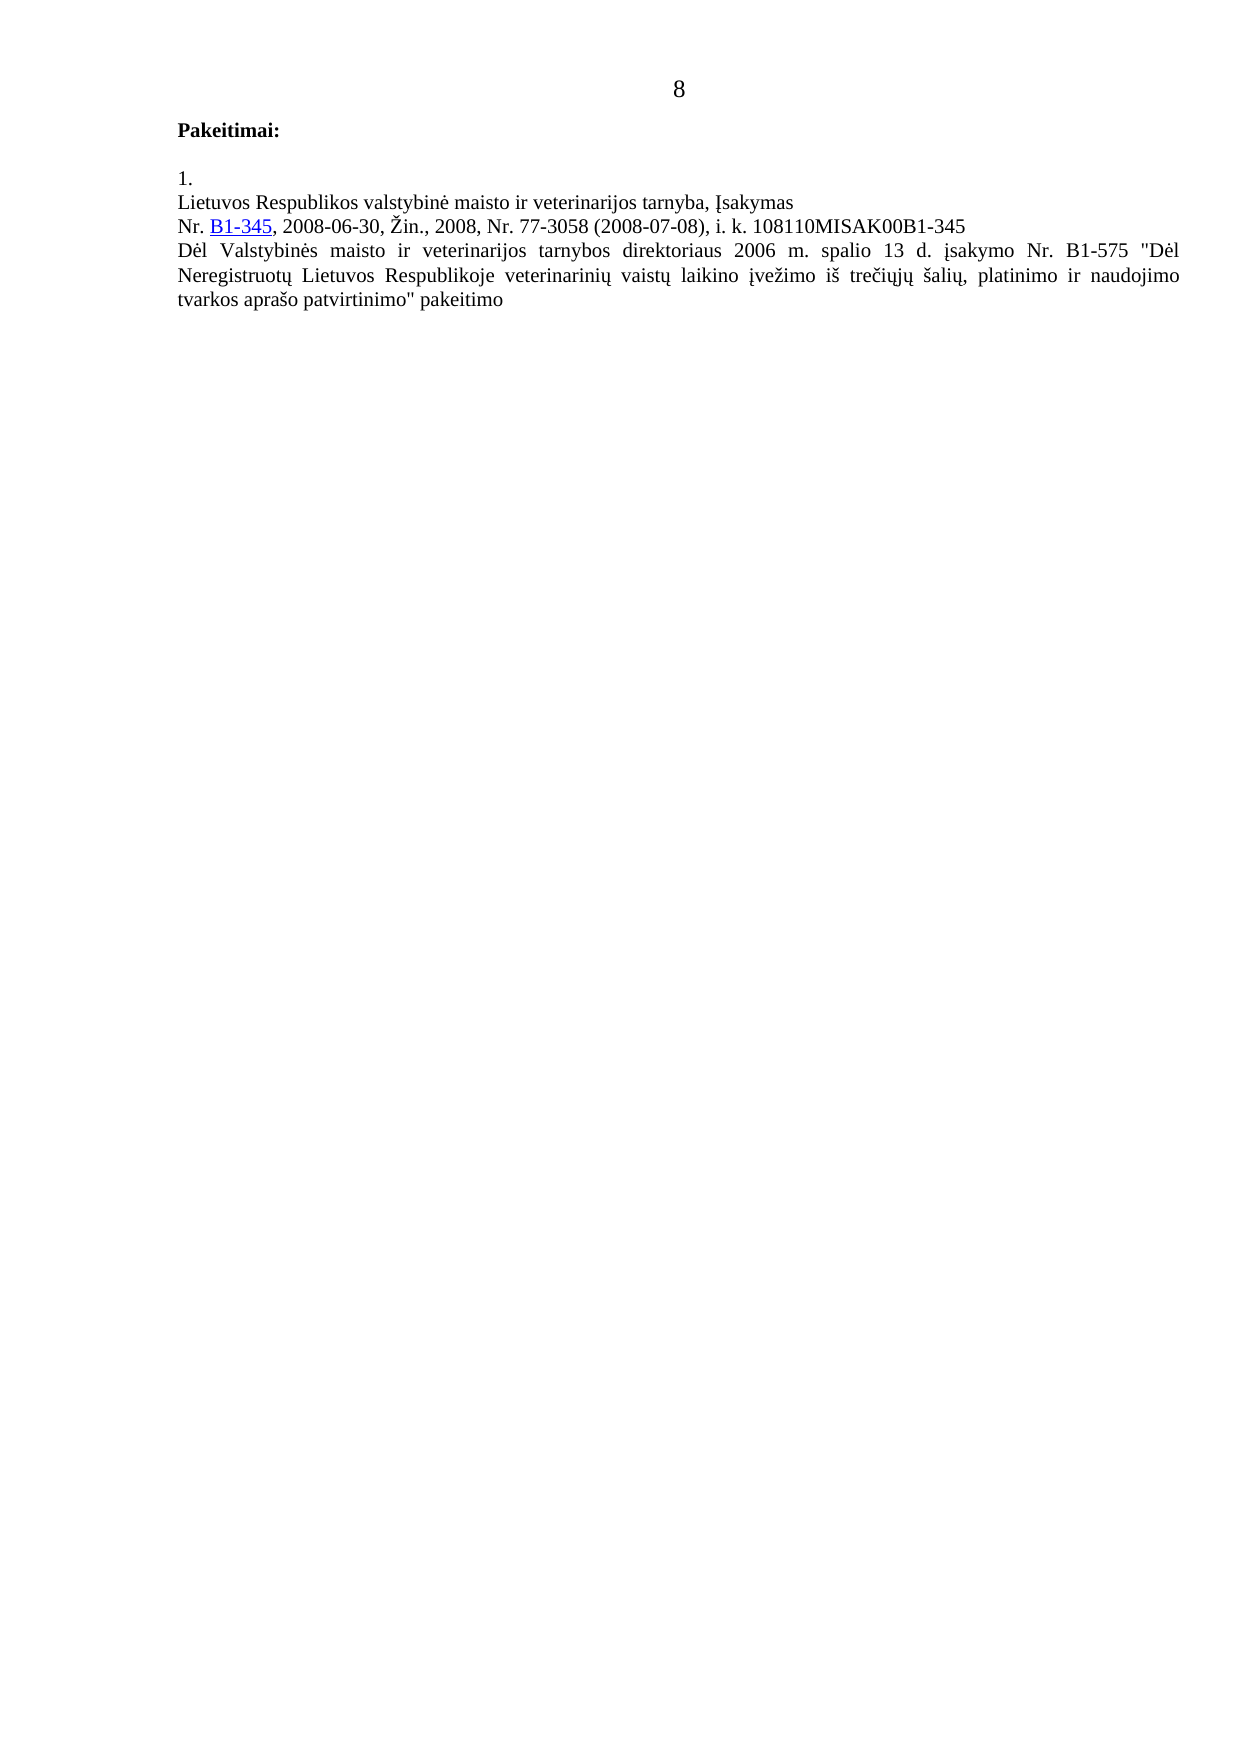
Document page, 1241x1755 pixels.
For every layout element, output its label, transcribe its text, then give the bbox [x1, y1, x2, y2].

text Lietuvos Respublikos valstybinė maisto ir veterinarijos tarnyba, Įsakymas [177, 190, 1181, 214]
text Pakeitimai: [177, 118, 1181, 142]
text Dėl Valstybinės maisto ir veterinarijos tarnybos direktoriaus 2006 m. spalio 13 d. įsakymo Nr. B1-575 "Dėl Neregistruotų Lietuvos Respublikoje veterinarinių vaistų laikino įvežimo iš trečiųjų šalių, platinimo ir naudojimo tvarkos aprašo patvirtinimo" pakeitimo [177, 238, 1181, 311]
text Nr. B1-345, 2008-06-30, Žin., 2008, Nr. 77-3058 (2008-07-08), i. k. 108110MISAK00B1-345 [177, 214, 1181, 238]
text 1. [177, 166, 1181, 190]
